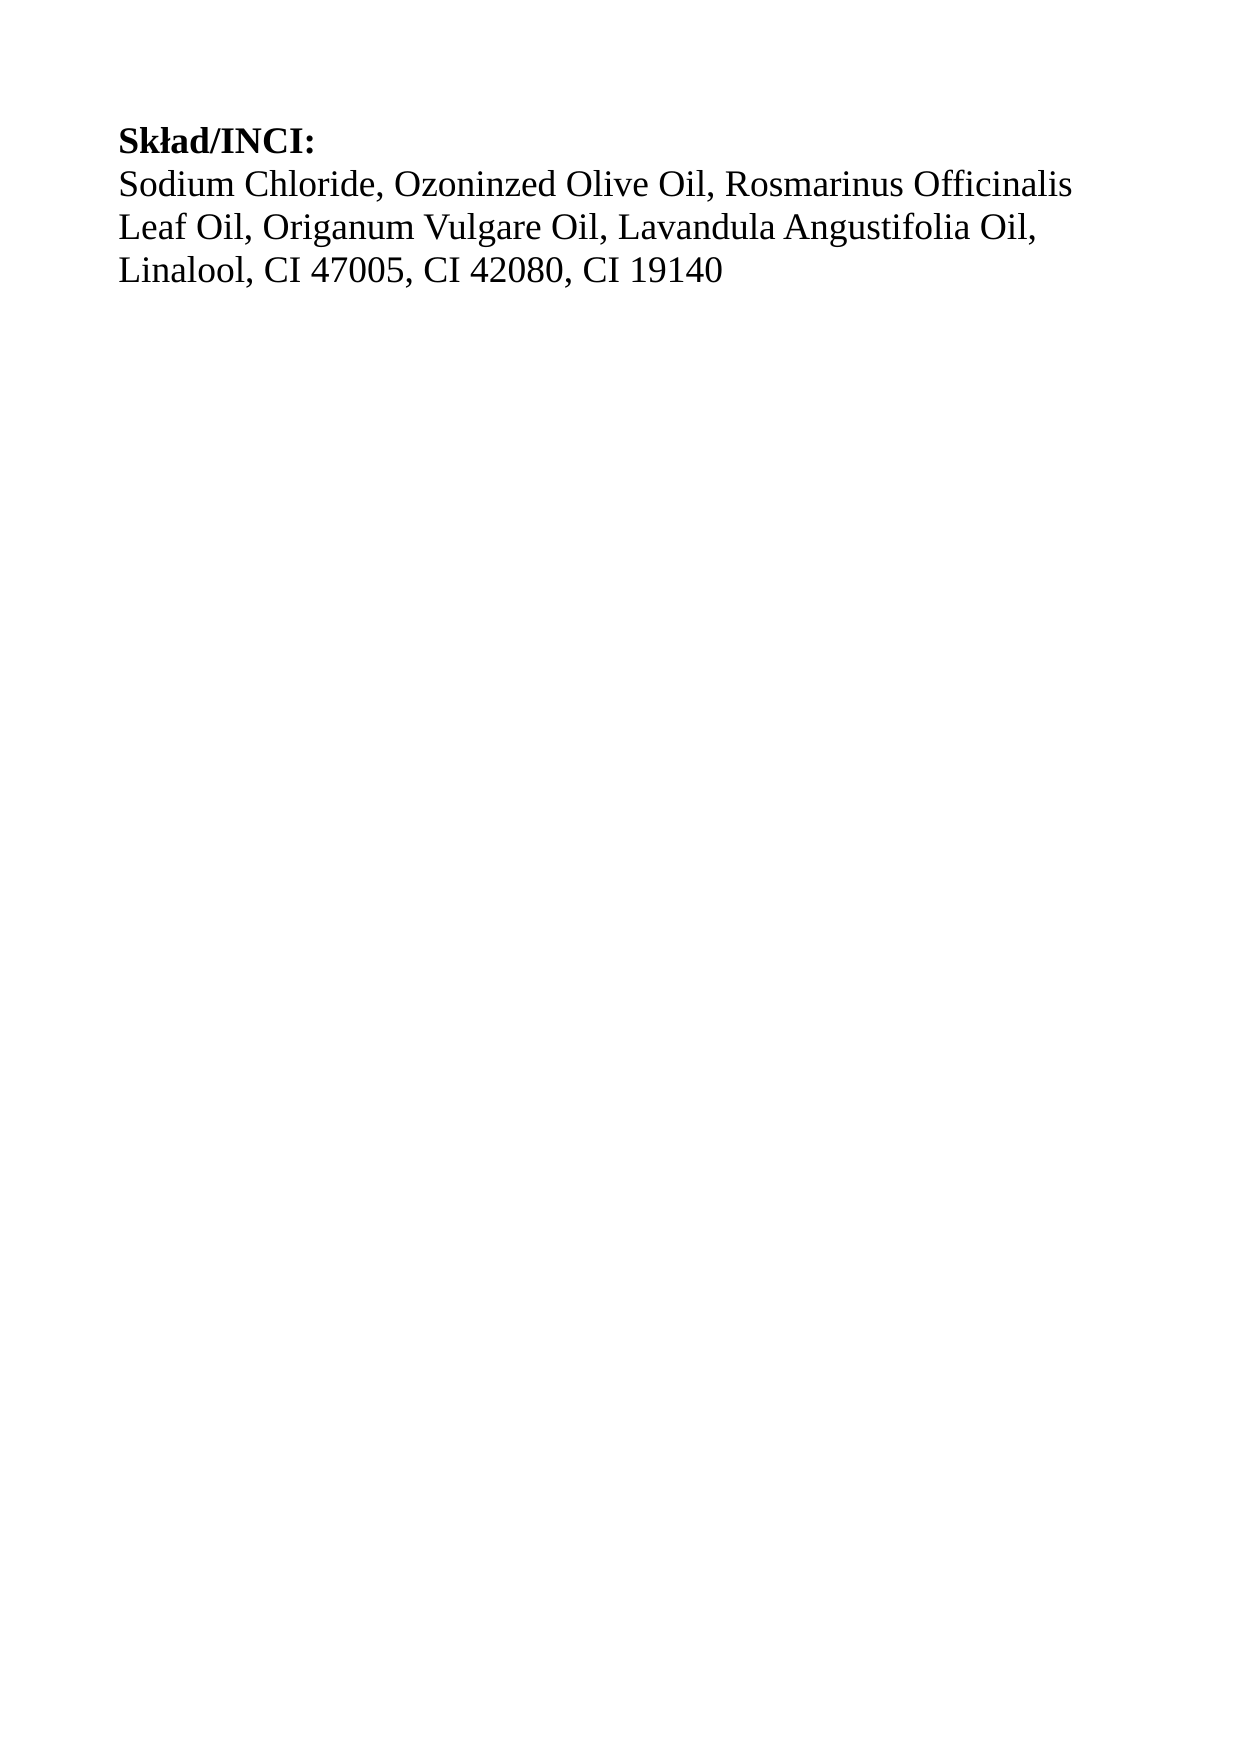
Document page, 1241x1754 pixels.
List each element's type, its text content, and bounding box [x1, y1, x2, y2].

text Sodium Chloride, Ozoninzed Olive Oil, Rosmarinus Officinalis Leaf Oil, Origanum Vulgare Oil, Lavandula Angustifolia Oil, Linalool, CI 47005, CI 42080, CI 19140 [118, 161, 1122, 291]
text Skład/INCI: [118, 118, 1122, 161]
